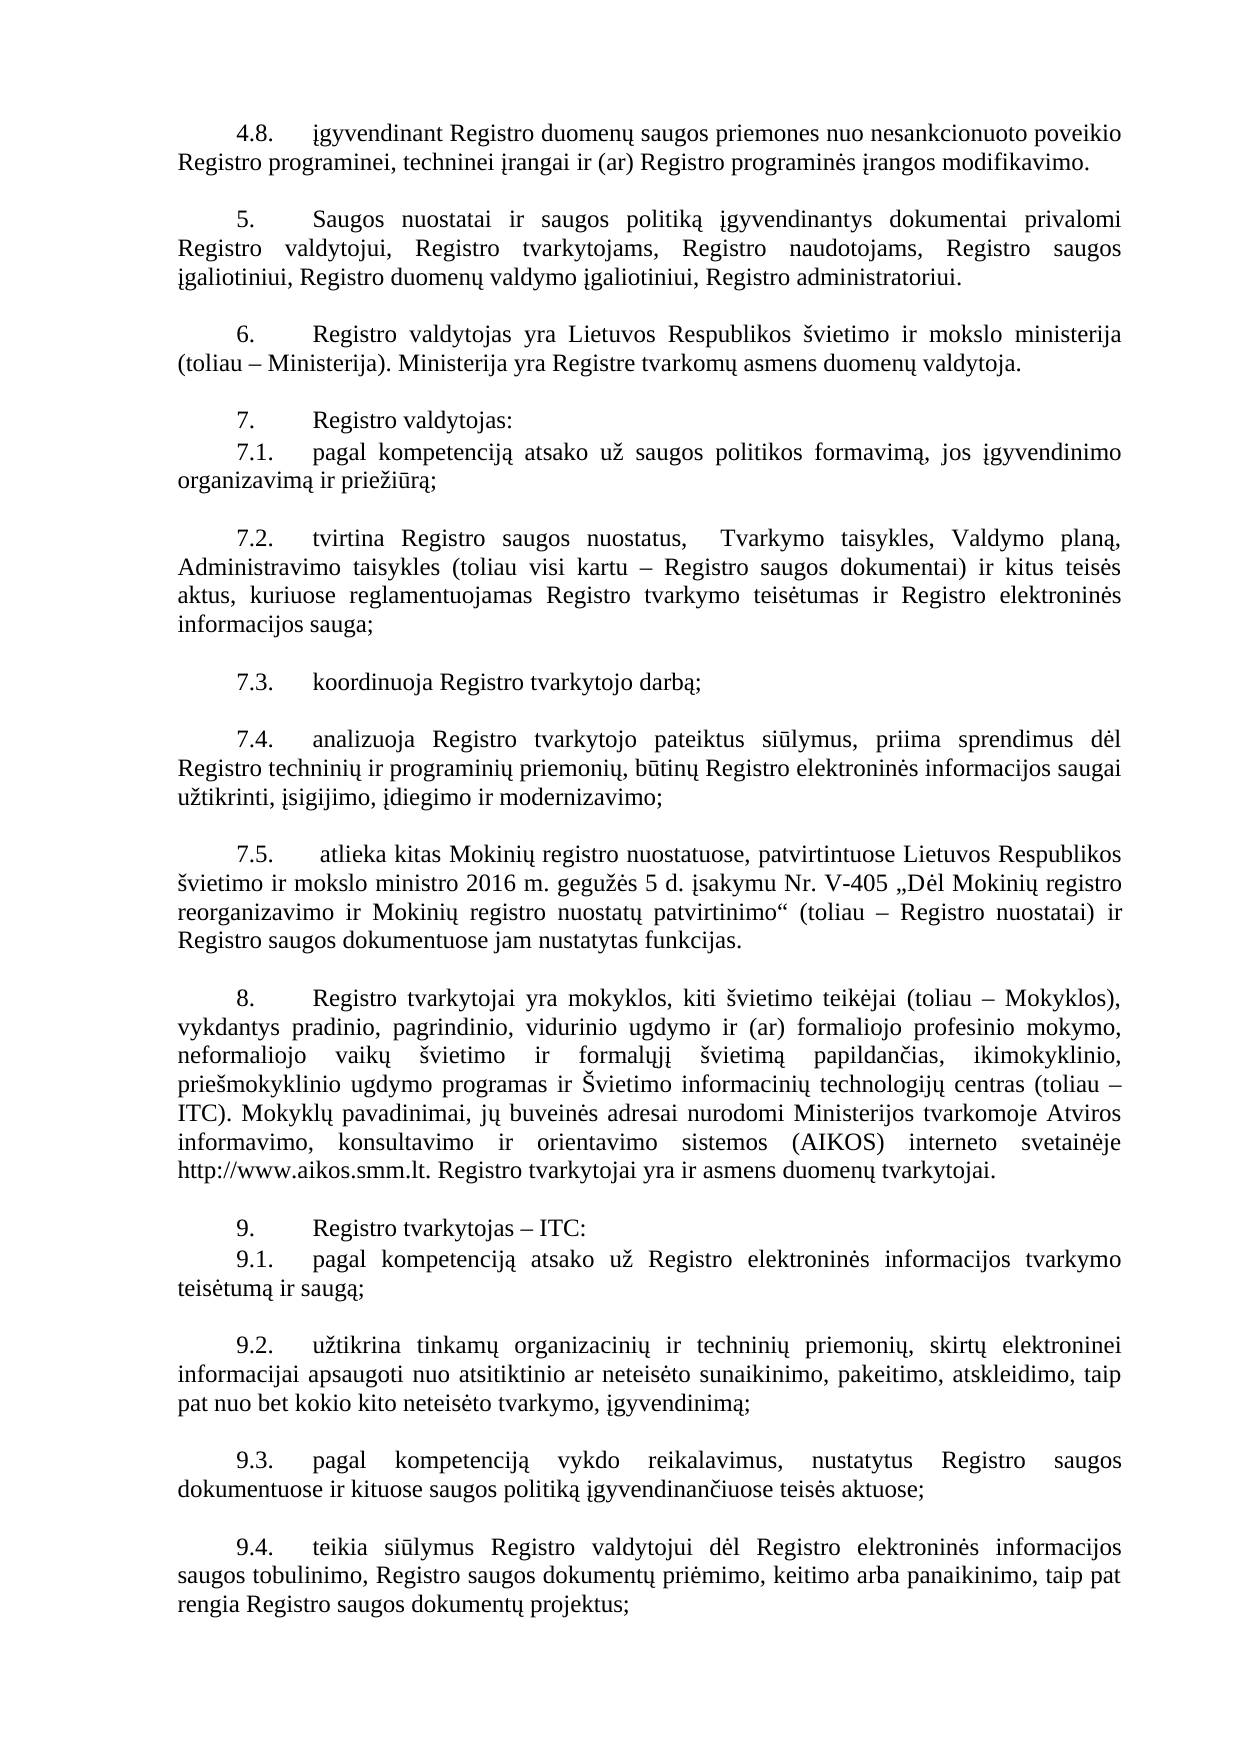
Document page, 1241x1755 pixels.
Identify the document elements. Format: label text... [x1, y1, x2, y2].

text 7. Registro valdytojas: [177, 406, 1122, 434]
text 7.4. analizuoja Registro tvarkytojo pateiktus siūlymus, priima sprendimus dėl Registro techninių ir programinių priemonių, būtinų Registro elektroninės informacijos saugai užtikrinti, įsigijimo, įdiegimo ir modernizavimo; [177, 724, 1122, 811]
text 9.4. teikia siūlymus Registro valdytojui dėl Registro elektroninės informacijos saugos tobulinimo, Registro saugos dokumentų priėmimo, keitimo arba panaikinimo, taip pat rengia Registro saugos dokumentų projektus; [177, 1532, 1122, 1618]
text 9.2. užtikrina tinkamų organizacinių ir techninių priemonių, skirtų elektroninei informacijai apsaugoti nuo atsitiktinio ar neteisėto sunaikinimo, pakeitimo, atskleidimo, taip pat nuo bet kokio kito neteisėto tvarkymo, įgyvendinimą; [177, 1330, 1122, 1417]
text 7.3. koordinuoja Registro tvarkytojo darbą; [177, 667, 1122, 696]
text 6. Registro valdytojas yra Lietuvos Respublikos švietimo ir mokslo ministerija (toliau – Ministerija). Ministerija yra Registre tvarkomų asmens duomenų valdytoja. [177, 319, 1122, 377]
text 9.1. pagal kompetenciją atsako už Registro elektroninės informacijos tvarkymo teisėtumą ir saugą; [177, 1244, 1122, 1302]
text 9.3. pagal kompetenciją vykdo reikalavimus, nustatytus Registro saugos dokumentuose ir kituose saugos politiką įgyvendinančiuose teisės aktuose; [177, 1445, 1122, 1503]
text 7.2. tvirtina Registro saugos nuostatus, Tvarkymo taisykles, Valdymo planą, Administravimo taisykles (toliau visi kartu – Registro saugos dokumentai) ir kitus teisės aktus, kuriuose reglamentuojamas Registro tvarkymo teisėtumas ir Registro elektroninės informacijos sauga; [177, 523, 1122, 638]
text 7.1. pagal kompetenciją atsako už saugos politikos formavimą, jos įgyvendinimo organizavimą ir priežiūrą; [177, 437, 1122, 494]
text 4.8. įgyvendinant Registro duomenų saugos priemones nuo nesankcionuoto poveikio Registro programinei, techninei įrangai ir (ar) Registro programinės įrangos modifikavimo. [177, 118, 1122, 176]
text 5. Saugos nuostatai ir saugos politiką įgyvendinantys dokumentai privalomi Registro valdytojui, Registro tvarkytojams, Registro naudotojams, Registro saugos įgaliotiniui, Registro duomenų valdymo įgaliotiniui, Registro administratoriui. [177, 204, 1122, 291]
text 8. Registro tvarkytojai yra mokyklos, kiti švietimo teikėjai (toliau – Mokyklos), vykdantys pradinio, pagrindinio, vidurinio ugdymo ir (ar) formaliojo profesinio mokymo, neformaliojo vaikų švietimo ir formalųjį švietimą papildančias, ikimokyklinio, priešmokyklinio ugdymo programas ir Švietimo informacinių technologijų centras (toliau – ITC). Mokyklų pavadinimai, jų buveinės adresai nurodomi Ministerijos tvarkomoje Atviros informavimo, konsultavimo ir orientavimo sistemos (AIKOS) interneto svetainėje http://www.aikos.smm.lt. Registro tvarkytojai yra ir asmens duomenų tvarkytojai. [177, 983, 1122, 1184]
text 7.5. atlieka kitas Mokinių registro nuostatuose, patvirtintuose Lietuvos Respublikos švietimo ir mokslo ministro 2016 m. gegužės 5 d. įsakymu Nr. V-405 „Dėl Mokinių registro reorganizavimo ir Mokinių registro nuostatų patvirtinimo“ (toliau – Registro nuostatai) ir Registro saugos dokumentuose jam nustatytas funkcijas. [177, 839, 1122, 954]
text 9. Registro tvarkytojas – ITC: [177, 1213, 1122, 1242]
